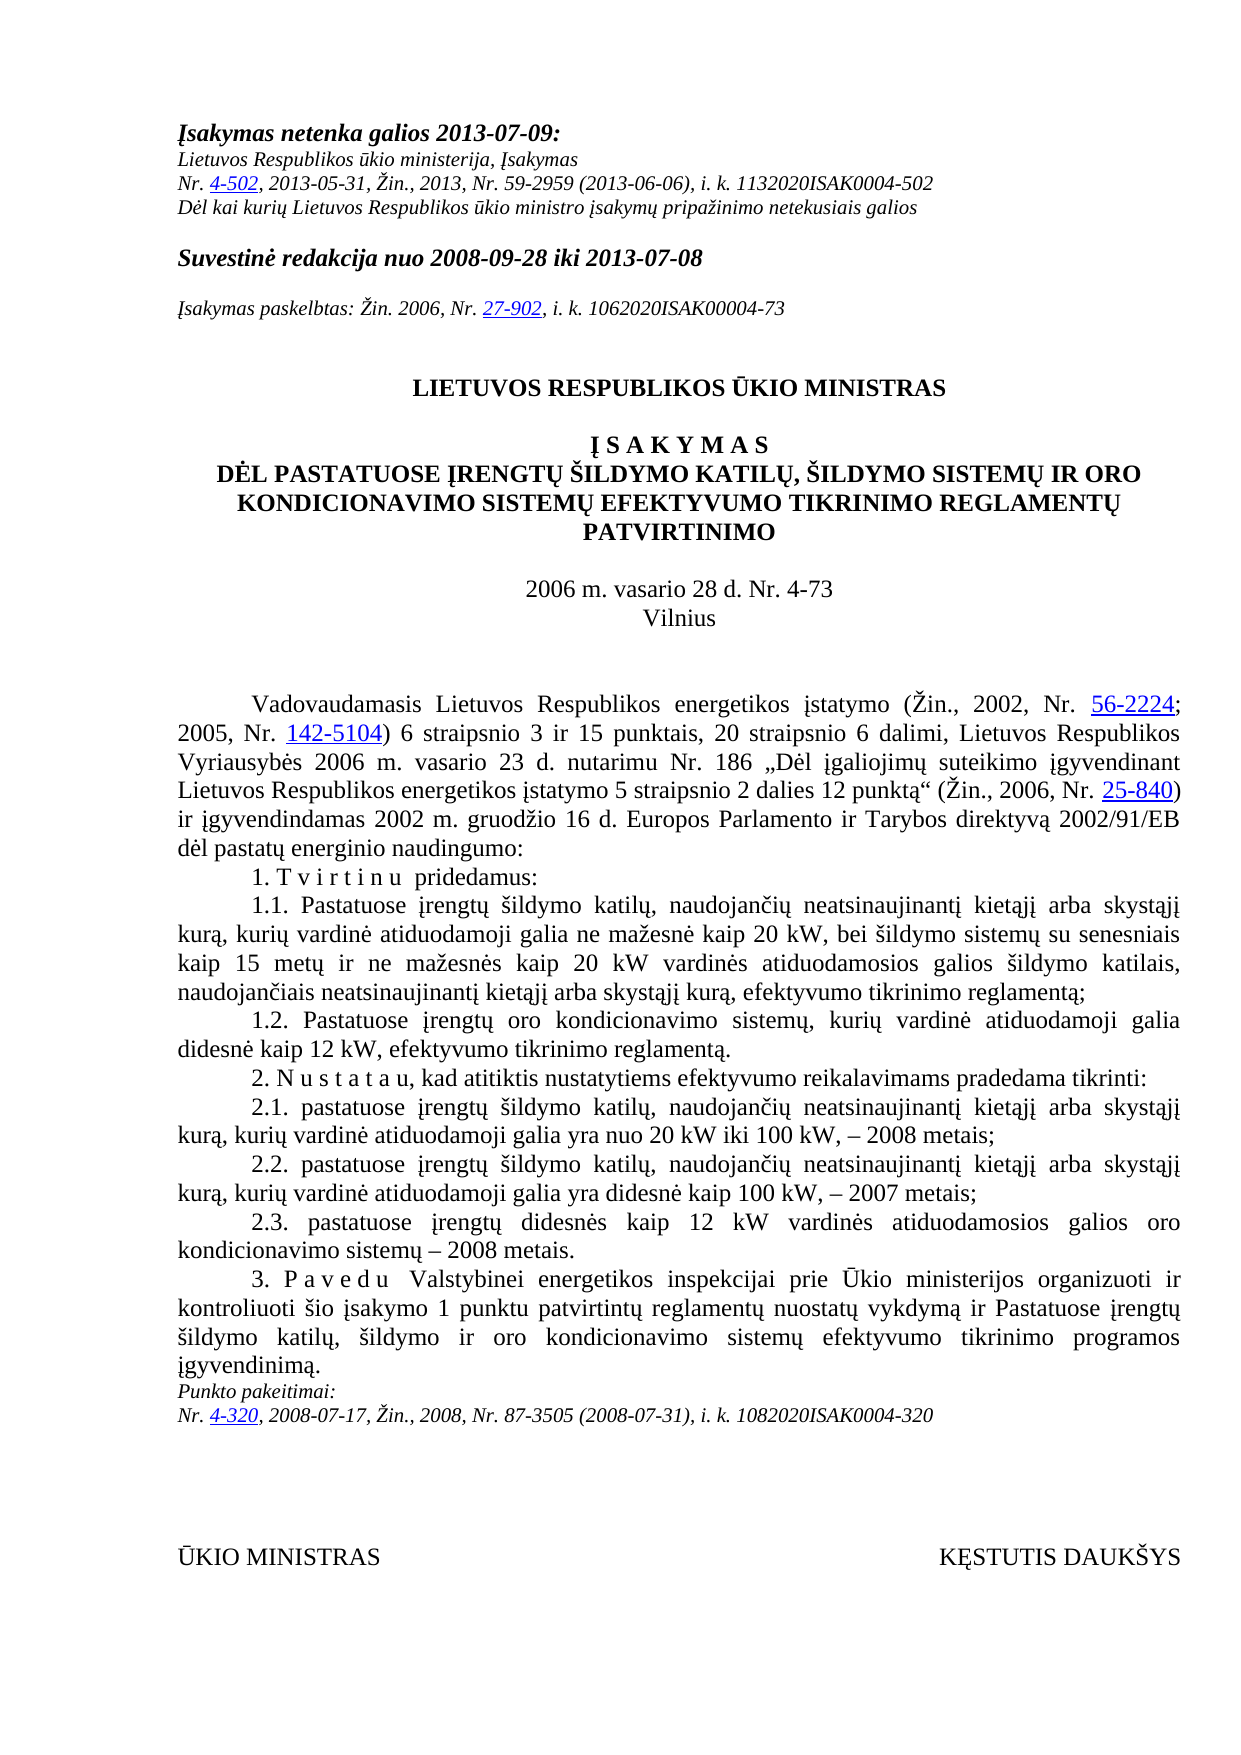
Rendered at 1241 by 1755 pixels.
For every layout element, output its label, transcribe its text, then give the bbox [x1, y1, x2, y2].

text 1.2. Pastatuose įrengtų oro kondicionavimo sistemų, kurių vardinė atiduodamoji galia didesnė kaip 12 kW, efektyvumo tikrinimo reglamentą. [177, 1005, 1181, 1063]
text ŪKIO MINISTRAS KĘSTUTIS DAUKŠYS [177, 1542, 1181, 1571]
text Nr. 4-502, 2013-05-31, Žin., 2013, Nr. 59-2959 (2013-06-06), i. k. 1132020ISAK0004-502 [177, 171, 1181, 195]
text 2006 m. vasario 28 d. Nr. 4-73 [177, 574, 1181, 603]
text Įsakymas netenka galios 2013-07-09: [177, 118, 1181, 147]
text Vadovaudamasis Lietuvos Respublikos energetikos įstatymo (Žin., 2002, Nr. 56-2224; 2005, Nr. 142-5104) 6 straipsnio 3 ir 15 punktais, 20 straipsnio 6 dalimi, Lietuvos Respublikos Vyriausybės 2006 m. vasario 23 d. nutarimu Nr. 186 „Dėl įgaliojimų suteikimo įgyvendinant Lietuvos Respublikos energetikos įstatymo 5 straipsnio 2 dalies 12 punktą“ (Žin., 2006, Nr. 25-840) ir įgyvendindamas 2002 m. gruodžio 16 d. Europos Parlamento ir Tarybos direktyvą 2002/91/EB dėl pastatų energinio naudingumo: [177, 689, 1181, 862]
text LIETUVOS RESPUBLIKOS ŪKIO MINISTRAS [177, 373, 1181, 402]
text Nr. 4-320, 2008-07-17, Žin., 2008, Nr. 87-3505 (2008-07-31), i. k. 1082020ISAK0004-320 [177, 1403, 1181, 1427]
text Dėl kai kurių Lietuvos Respublikos ūkio ministro įsakymų pripažinimo netekusiais galios [177, 195, 1181, 219]
text 3. Pavedu Valstybinei energetikos inspekcijai prie Ūkio ministerijos organizuoti ir kontroliuoti šio įsakymo 1 punktu patvirtintų reglamentų nuostatų vykdymą ir Pastatuose įrengtų šildymo katilų, šildymo ir oro kondicionavimo sistemų efektyvumo tikrinimo programos įgyvendinimą. [177, 1264, 1181, 1379]
text Vilnius [177, 603, 1181, 632]
text Įsakymas paskelbtas: Žin. 2006, Nr. 27-902, i. k. 1062020ISAK00004-73 [177, 296, 1181, 320]
text 2.3. pastatuose įrengtų didesnės kaip 12 kW vardinės atiduodamosios galios oro kondicionavimo sistemų – 2008 metais. [177, 1207, 1181, 1264]
text 2.2. pastatuose įrengtų šildymo katilų, naudojančių neatsinaujinantį kietąjį arba skystąjį kurą, kurių vardinė atiduodamoji galia yra didesnė kaip 100 kW, – 2007 metais; [177, 1149, 1181, 1207]
text DĖL PASTATUOSE ĮRENGTŲ ŠILDYMO KATILŲ, ŠILDYMO SISTEMŲ IR ORO KONDICIONAVIMO SISTEMŲ EFEKTYVUMO TIKRINIMO REGLAMENTŲ PATVIRTINIMO [177, 459, 1181, 545]
text 2.1. pastatuose įrengtų šildymo katilų, naudojančių neatsinaujinantį kietąjį arba skystąjį kurą, kurių vardinė atiduodamoji galia yra nuo 20 kW iki 100 kW, – 2008 metais; [177, 1092, 1181, 1149]
text Į S A K Y M A S [177, 430, 1181, 459]
text 1.1. Pastatuose įrengtų šildymo katilų, naudojančių neatsinaujinantį kietąjį arba skystąjį kurą, kurių vardinė atiduodamoji galia ne mažesnė kaip 20 kW, bei šildymo sistemų su senesniais kaip 15 metų ir ne mažesnės kaip 20 kW vardinės atiduodamosios galios šildymo katilais, naudojančiais neatsinaujinantį kietąjį arba skystąjį kurą, efektyvumo tikrinimo reglamentą; [177, 890, 1181, 1005]
text 1. Tvirtinu pridedamus: [177, 862, 1181, 890]
text 2. Nustatau, kad atitiktis nustatytiems efektyvumo reikalavimams pradedama tikrinti: [177, 1063, 1181, 1092]
text Lietuvos Respublikos ūkio ministerija, Įsakymas [177, 147, 1181, 171]
text Punkto pakeitimai: [177, 1379, 1181, 1403]
text Suvestinė redakcija nuo 2008-09-28 iki 2013-07-08 [177, 243, 1181, 272]
